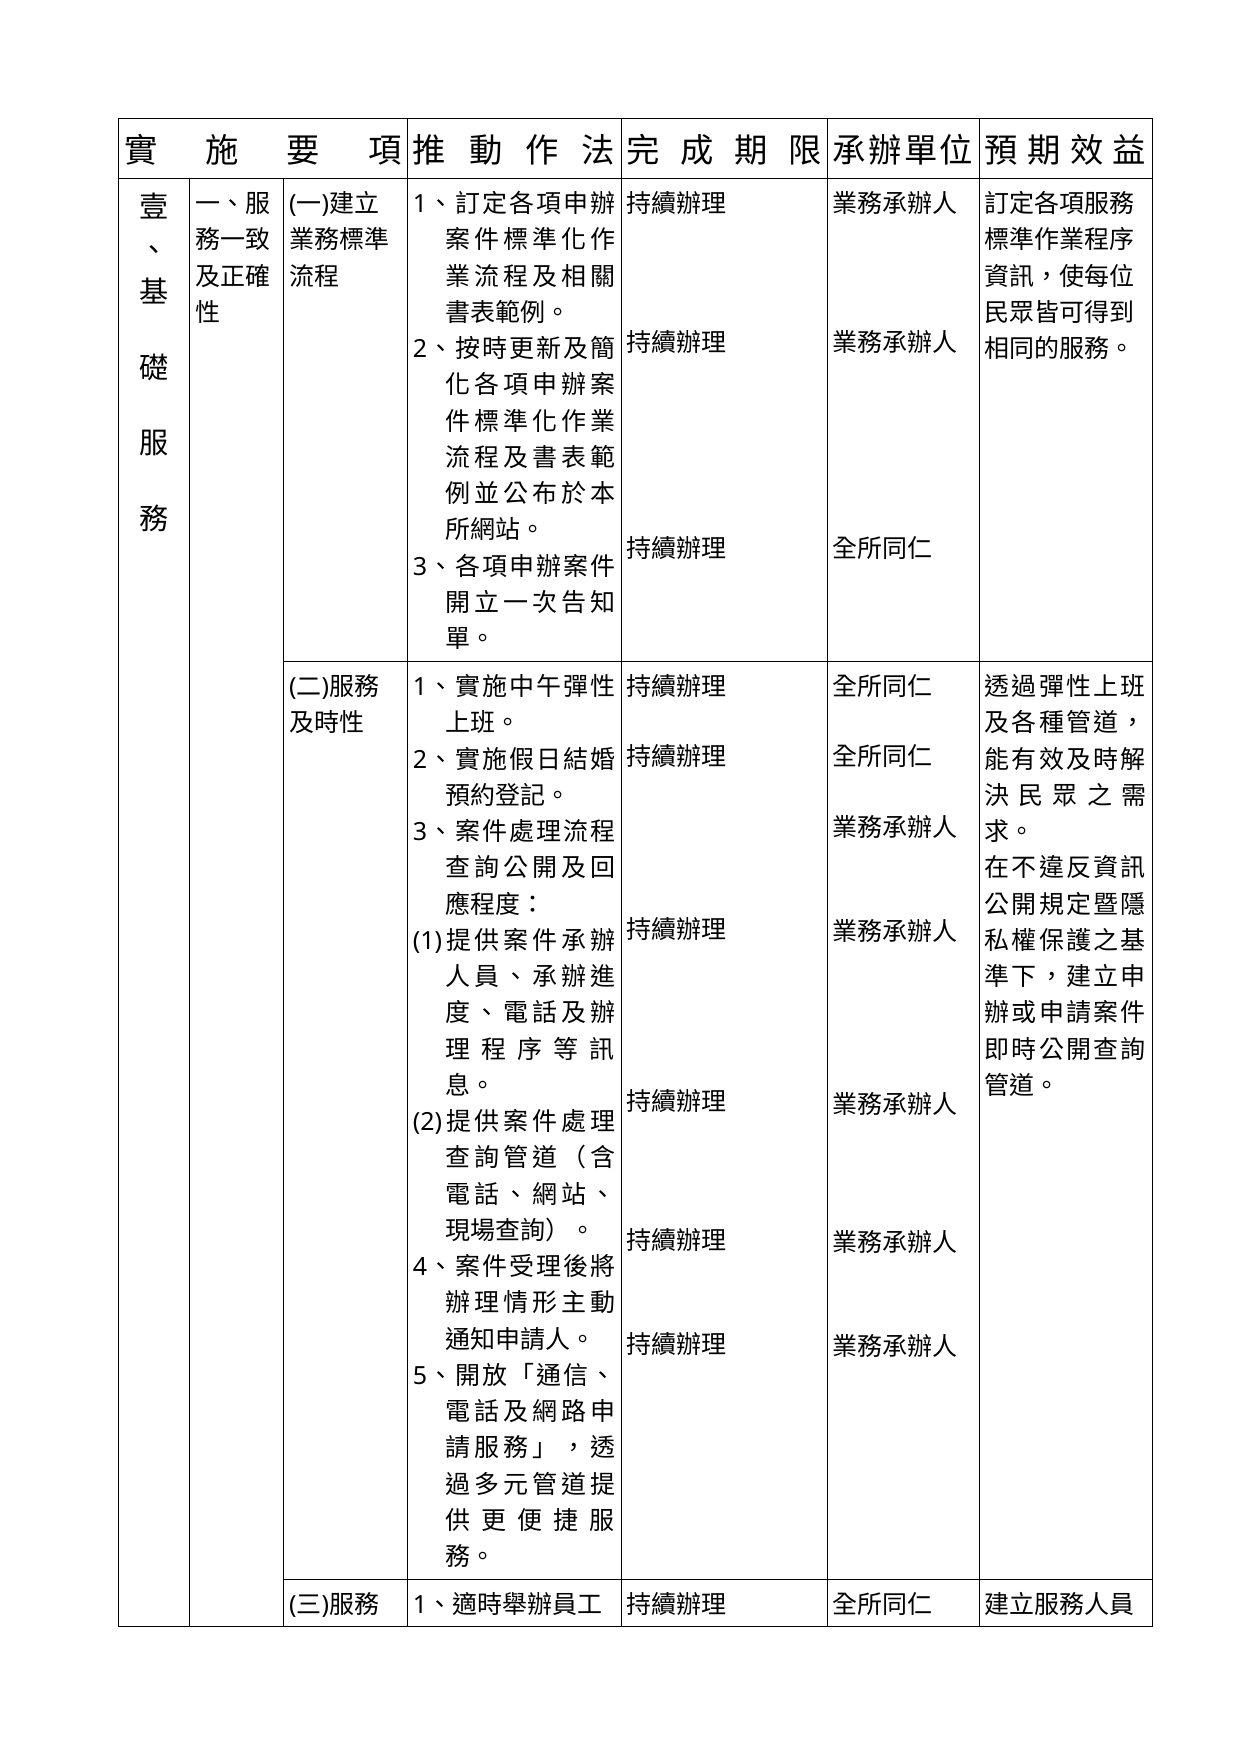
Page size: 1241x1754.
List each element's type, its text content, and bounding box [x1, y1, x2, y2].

table_cell 一、服務一致及正確性 [190, 179, 283, 1626]
table_cell (三)服務 [284, 1580, 407, 1626]
table_cell 壹 、 基 礎 服 務 [119, 179, 189, 1626]
table_cell 推動作法 [408, 119, 621, 178]
table_cell 建立服務人員 [980, 1580, 1152, 1626]
table_cell 訂定各項服務標準作業程序資訊，使每位民眾皆可得到相同的服務。 [980, 179, 1152, 661]
table_cell 透過彈性上班及各種管道，能有效及時解決民眾之需求。 在不違反資訊公開規定暨隱私權保護之基準下，建立申辦或申請案件即時公開查詢管道。 [980, 662, 1152, 1578]
table_cell 實施要項 [119, 119, 407, 178]
table_cell 業務承辦人 業務承辦人 全所同仁 [828, 179, 979, 661]
table_cell 預期效益 [980, 119, 1152, 178]
table_cell (二)服務及時性 [284, 662, 407, 1578]
table_cell 持續辦理 持續辦理 持續辦理 持續辦理 持續辦理 持續辦理 [622, 662, 827, 1578]
table_cell 承辦單位 [828, 119, 979, 178]
table_cell 持續辦理 [622, 1580, 827, 1626]
table_cell 全所同仁 全所同仁 業務承辦人 業務承辦人 業務承辦人 業務承辦人 業務承辦人 [828, 662, 979, 1578]
table_cell 持續辦理 持續辦理 持續辦理 [622, 179, 827, 661]
table_cell (一)建立業務標準流程 [284, 179, 407, 661]
table_cell 1、適時舉辦員工 [408, 1580, 621, 1626]
table_cell 完成期限 [622, 119, 827, 178]
table_cell 1、實施中午彈性上班。 2、實施假日結婚預約登記。 3、案件處理流程查詢公開及回應程度： (1)提供案件承辦人員、承辦進度、電話及辦理程序等訊息。 (2)提供案件處理查詢管道（含電話、網站、現場查詢）。 4、案件受理後將辦理情形主動通知申請人。 5、開放「通信、電話及網路申請服務」，透過多元管道提供更便捷服務。 [408, 662, 621, 1578]
table_cell 1、訂定各項申辦案件標準化作業流程及相關書表範例。 2、按時更新及簡化各項申辦案件標準化作業流程及書表範例並公布於本所網站。 3、各項申辦案件開立一次告知單。 [408, 179, 621, 661]
table_cell 全所同仁 [828, 1580, 979, 1626]
